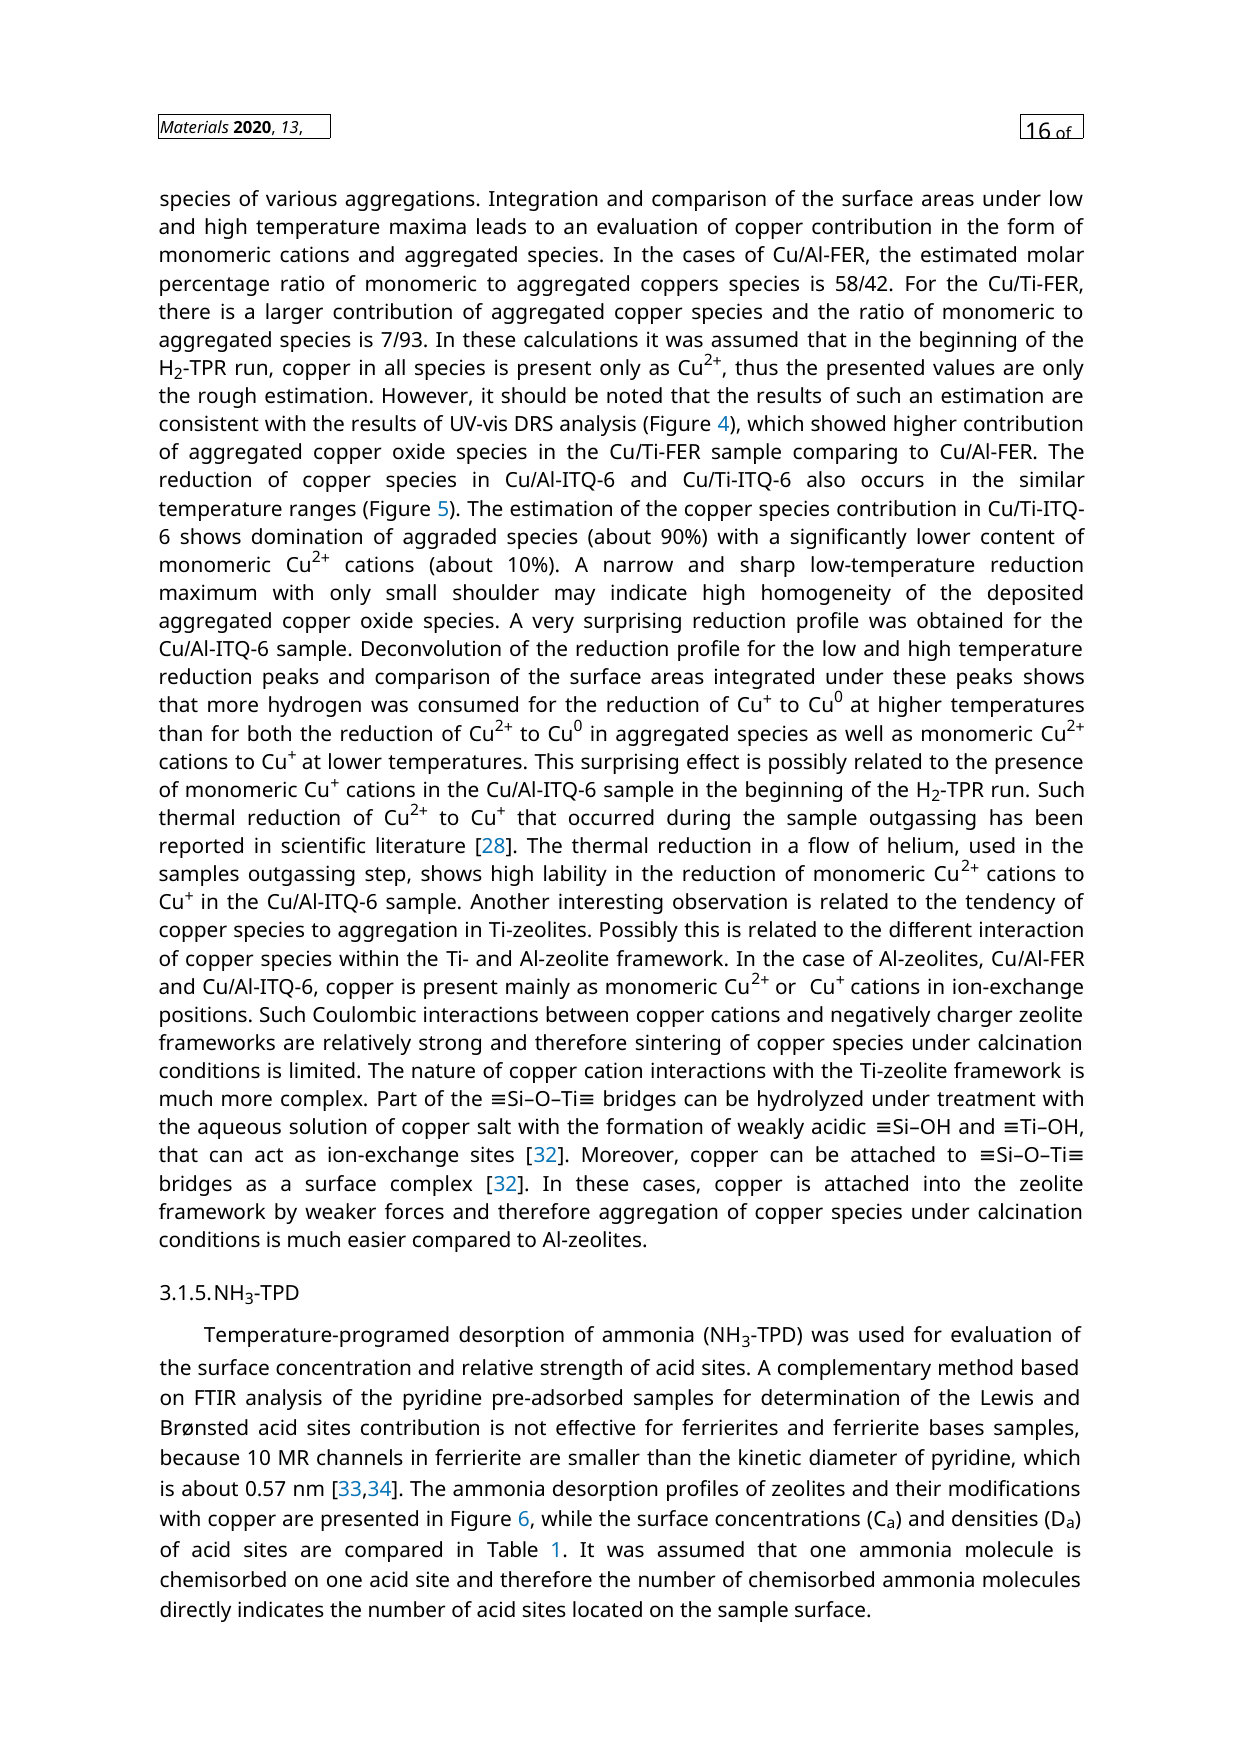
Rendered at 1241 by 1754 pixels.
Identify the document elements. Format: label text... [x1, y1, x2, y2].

text species of various aggregations. Integration and comparison of the surface areas under low and high temperature maxima leads to an evaluation of copper contribution in the form of monomeric cations and aggregated species. In the cases of Cu/Al-FER, the estimated molar percentage ratio of monomeric to aggregated coppers species is 58/42. For the Cu/Ti-FER, there is a larger contribution of aggregated copper species and the ratio of monomeric to aggregated species is 7/93. In these calculations it was assumed that in the beginning of the H2-TPR run, copper in all species is present only as Cu2+, thus the presented values are only the rough estimation. However, it should be noted that the results of such an estimation are consistent with the results of UV-vis DRS analysis (Figure 4), which showed higher contribution of aggregated copper oxide species in the Cu/Ti-FER sample comparing to Cu/Al-FER. The reduction of copper species in Cu/Al-ITQ-6 and Cu/Ti-ITQ-6 also occurs in the similar temperature ranges (Figure 5). The estimation of the copper species contribution in Cu/Ti-ITQ-6 shows domination of aggraded species (about 90%) with a significantly lower content of monomeric Cu2+ cations (about 10%). A narrow and sharp low-temperature reduction maximum with only small shoulder may indicate high homogeneity of the deposited aggregated copper oxide species. A very surprising reduction profile was obtained for the Cu/Al-ITQ-6 sample. Deconvolution of the reduction profile for the low and high temperature reduction peaks and comparison of the surface areas integrated under these peaks shows that more hydrogen was consumed for the reduction of Cu+ to Cu0 at higher temperatures than for both the reduction of Cu2+ to Cu0 in aggregated species as well as monomeric Cu2+ cations to Cu+ at lower temperatures. This surprising effect is possibly related to the presence of monomeric Cu+ cations in the Cu/Al-ITQ-6 sample in the beginning of the H2-TPR run. Such thermal reduction of Cu2+ to Cu+ that occurred during the sample outgassing has been reported in scientific literature [28]. The thermal reduction in a flow of helium, used in the samples outgassing step, shows high lability in the reduction of monomeric Cu2+ cations to Cu+ in the Cu/Al-ITQ-6 sample. Another interesting observation is related to the tendency of copper species to aggregation in Ti-zeolites. Possibly this is related to the different interaction of copper species within the Ti- and Al-zeolite framework. In the case of Al-zeolites, Cu/Al-FER and Cu/Al-ITQ-6, copper is present mainly as monomeric Cu2+ or Cu+ cations in ion-exchange positions. Such Coulombic interactions between copper cations and negatively charger zeolite frameworks are relatively strong and therefore sintering of copper species under calcination conditions is limited. The nature of copper cation interactions with the Ti-zeolite framework is much more complex. Part of the ≡Si–O–Ti≡ bridges can be hydrolyzed under treatment with the aqueous solution of copper salt with the formation of weakly acidic ≡Si–OH and ≡Ti–OH, that can act as ion-exchange sites [32]. Moreover, copper can be attached to ≡Si–O–Ti≡ bridges as a surface complex [32]. In these cases, copper is attached into the zeolite framework by weaker forces and therefore aggregation of copper species under calcination conditions is much easier compared to Al-zeolites. [158, 184, 1085, 1253]
text Temperature-programed desorption of ammonia (NH3-TPD) was used for evaluation of the surface concentration and relative strength of acid sites. A complementary method based on FTIR analysis of the pyridine pre-adsorbed samples for determination of the Lewis and Brønsted acid sites contribution is not effective for ferrierites and ferrierite bases samples, because 10 MR channels in ferrierite are smaller than the kinetic diameter of pyridine, which is about 0.57 nm [33,34]. The ammonia desorption profiles of zeolites and their modifications with copper are presented in Figure 6, while the surface concentrations (Ca) and densities (Da) of acid sites are compared in Table 1. It was assumed that one ammonia molecule is chemisorbed on one acid site and therefore the number of chemisorbed ammonia molecules directly indicates the number of acid sites located on the sample surface. [159, 1321, 1081, 1624]
list NH3-TPD [159, 1278, 1096, 1309]
